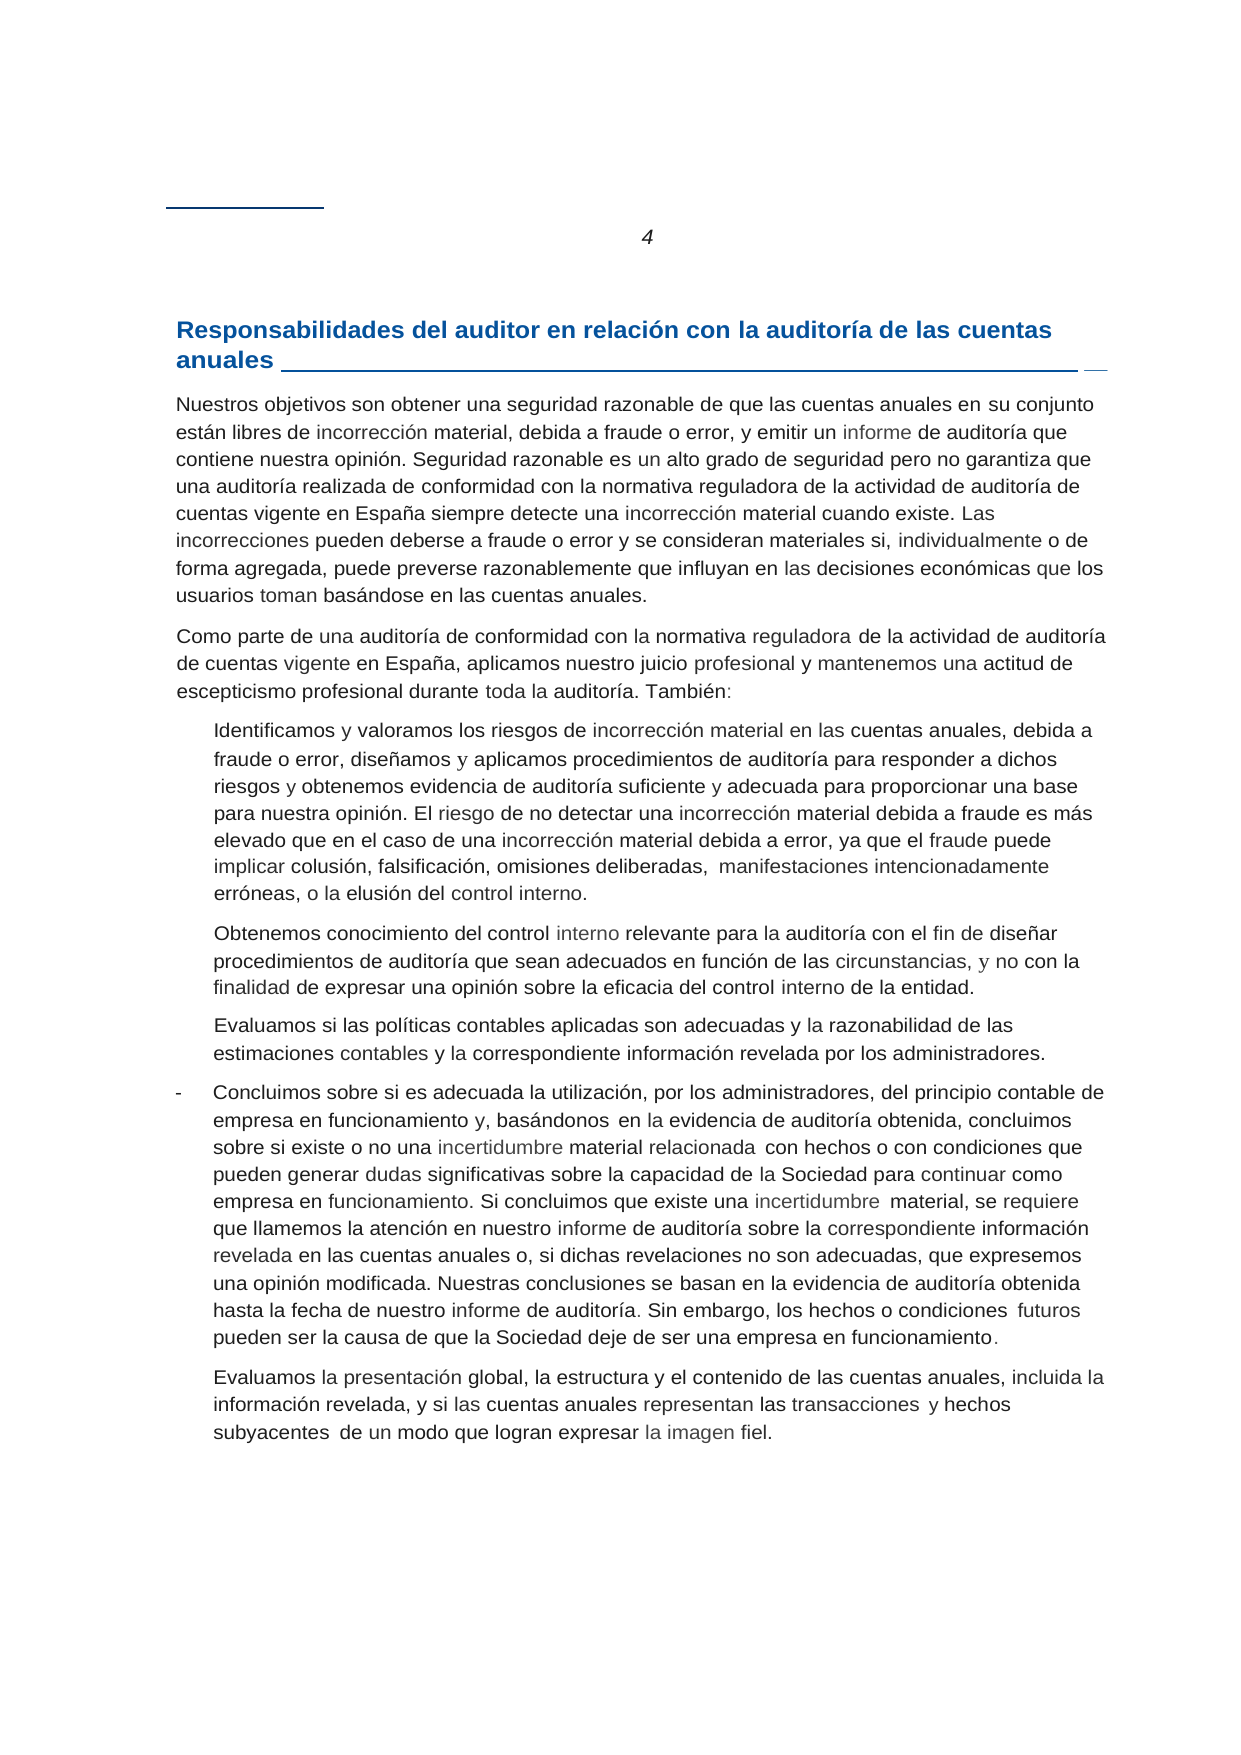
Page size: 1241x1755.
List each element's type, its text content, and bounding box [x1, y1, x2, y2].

text Identificamos y valoramos los riesgos de incorrección material en las cuentas anuales, debida a fraude o error, diseñamos y aplicamos procedimientos de auditoría para responder a dichos riesgos y obtenemos evidencia de auditoría suficiente y adecuada para proporcionar una base para nuestra opinión. El riesgo de no detectar una incorrección material debida a fraude es más elevado que en el caso de una incorrección material debida a error, ya que el fraude puede implicar colusión, falsificación, omisiones deliberadas, manifestaciones intencionadamente erróneas, o la elusión del control interno. [213, 718, 1108, 905]
text Evaluamos la presentación global, la estructura y el contenido de las cuentas anuales, incluida la información revelada, y si las cuentas anuales representan las transacciones y hechos subyacentes de un modo que logran expresar la imagen fiel. [213, 1366, 1108, 1443]
text Nuestros objetivos son obtener una seguridad razonable de que las cuentas anuales en su conjunto están libres de incorrección material, debida a fraude o error, y emitir un informe de auditoría que contiene nuestra opinión. Seguridad razonable es un alto grado de seguridad pero no garantiza que una auditoría realizada de conformidad con la normativa reguladora de la actividad de auditoría de cuentas vigente en España siempre detecte una incorrección material cuando existe. Las incorrecciones pueden deberse a fraude o error y se consideran materiales si, individualmente o de forma agregada, puede preverse razonablemente que influyan en las decisiones económicas que los usuarios toman basándose en las cuentas anuales. [176, 393, 1124, 606]
text Responsabilidades del auditor en relación con la auditoría de las cuentas anuales _ [176, 316, 1113, 373]
text - Concluimos sobre si es adecuada la utilización, por los administradores, del principio contable de empresa en funcionamiento y, basándonos en la evidencia de auditoría obtenida, concluimos sobre si existe o no una incertidumbre material relacionada con hechos o con condiciones que pueden generar dudas significativas sobre la capacidad de la Sociedad para continuar como empresa en funcionamiento. Si concluimos que existe una incertidumbre material, se requiere que llamemos la atención en nuestro informe de auditoría sobre la correspondiente información revelada en las cuentas anuales o, si dichas revelaciones no son adecuadas, que expresemos una opinión modificada. Nuestras conclusiones se basan en la evidencia de auditoría obtenida hasta la fecha de nuestro informe de auditoría. Sin embargo, los hechos o condiciones futuros pueden ser la causa de que la Sociedad deje de ser una empresa en funcionamiento. [175, 1081, 1108, 1349]
text Como parte de una auditoría de conformidad con la normativa reguladora de la actividad de auditoría de cuentas vigente en España, aplicamos nuestro juicio profesional y mantenemos una actitud de escepticismo profesional durante toda la auditoría. También: [176, 624, 1108, 702]
text Obtenemos conocimiento del control interno relevante para la auditoría con el fin de diseñar procedimientos de auditoría que sean adecuados en función de las circunstancias, y no con la finalidad de expresar una opinión sobre la eficacia del control interno de la entidad. [213, 922, 1143, 998]
text Evaluamos si las políticas contables aplicadas son adecuadas y la razonabilidad de las estimaciones contables y la correspondiente información revelada por los administradores. [213, 1014, 1064, 1064]
